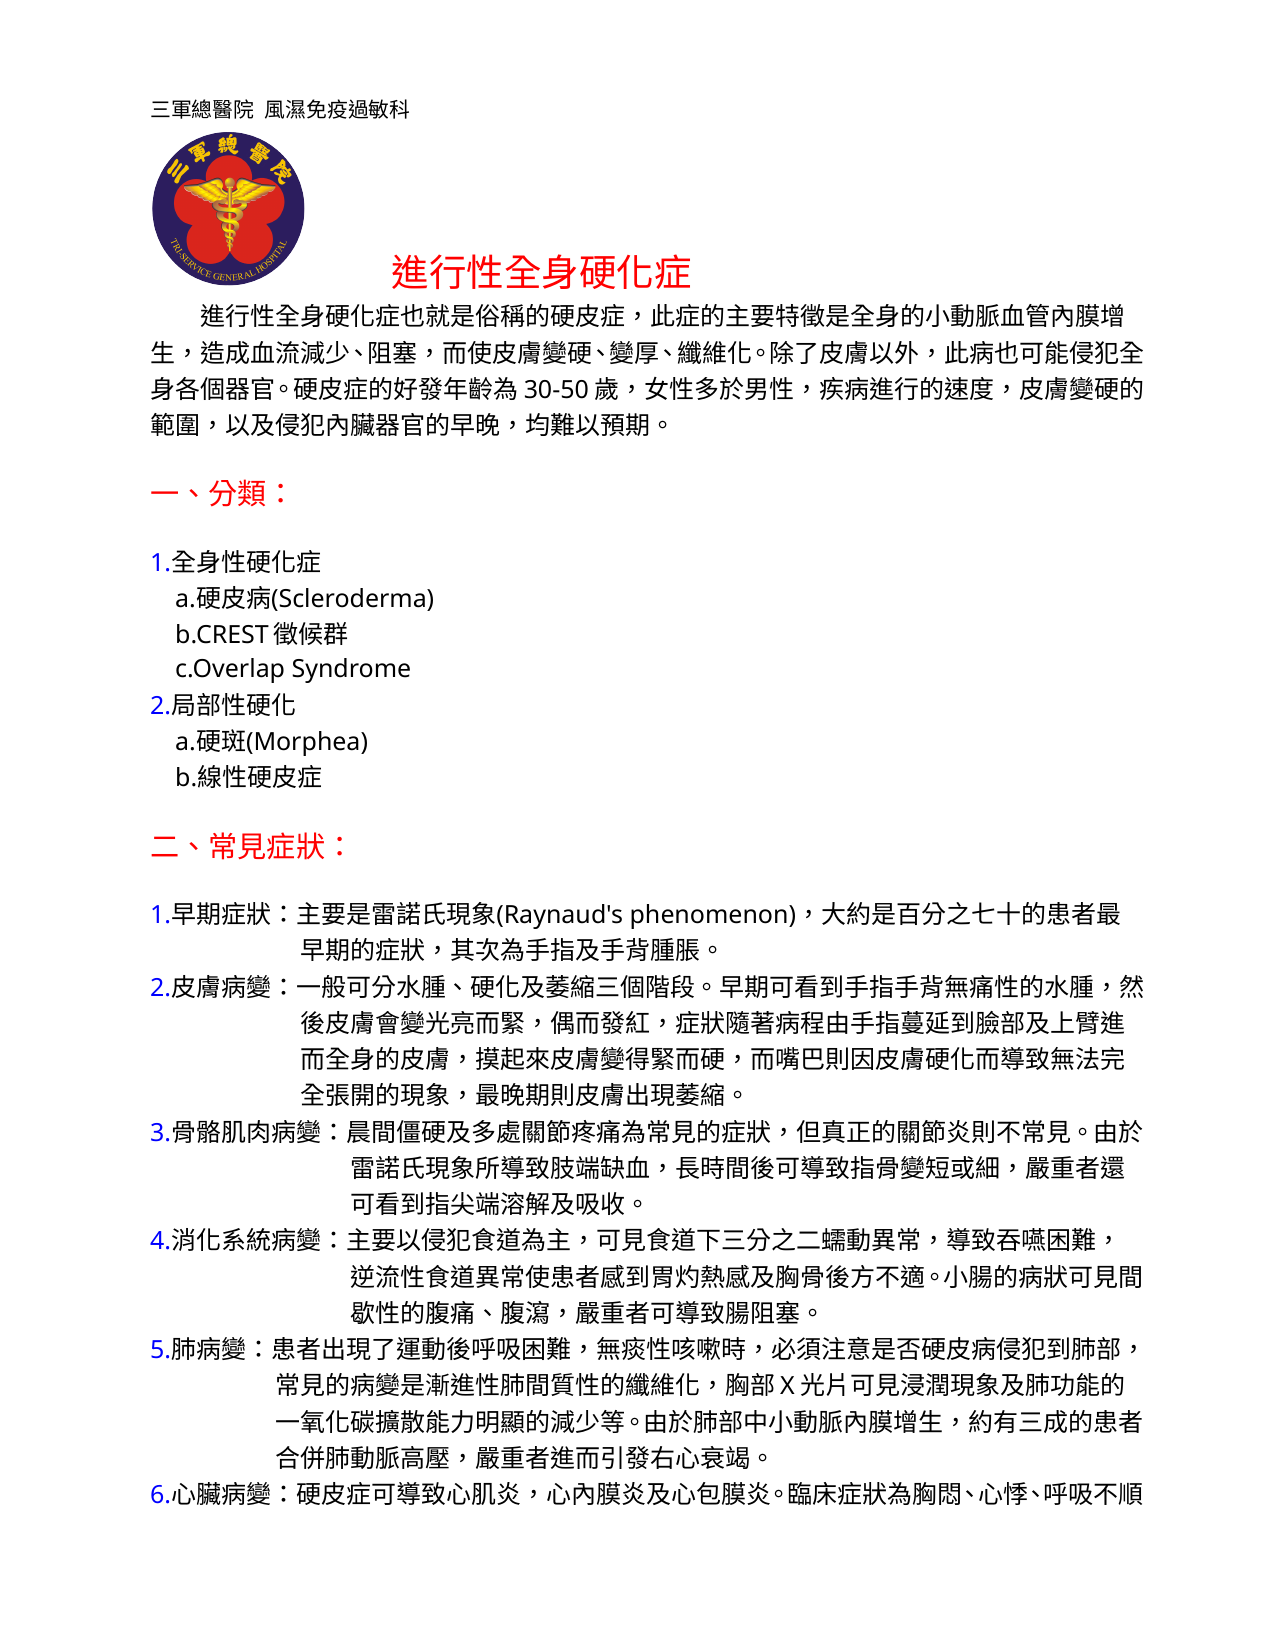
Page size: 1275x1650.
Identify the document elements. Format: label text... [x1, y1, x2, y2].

text 進行性全身硬化症 [150, 131, 1144, 297]
text a.硬皮病(Scleroderma) [150, 579, 1144, 615]
text 二、常見症狀： [150, 823, 1144, 865]
text 2.皮膚病變：一般可分水腫、硬化及萎縮三個階段。早期可看到手指手背無痛性的水腫，然後皮膚會變光亮而緊，偶而發紅，症狀隨著病程由手指蔓延到臉部及上臂進而全身的皮膚，摸起來皮膚變得緊而硬，而嘴巴則因皮膚硬化而導致無法完全張開的現象，最晚期則皮膚出現萎縮。 [150, 967, 1144, 1112]
text 1.早期症狀：主要是雷諾氏現象(Raynaud's phenomenon)，大約是百分之七十的患者最早期的症狀，其次為手指及手背腫脹。 [150, 894, 1144, 967]
text 2.局部性硬化 [150, 685, 1144, 721]
picture [150, 131, 305, 286]
text c.Overlap Syndrome [150, 651, 1144, 685]
text b.CREST徵候群 [150, 615, 1144, 651]
text 一、分類： [150, 471, 1144, 513]
text a.硬斑(Morphea) [150, 721, 1144, 758]
text 4.消化系統病變：主要以侵犯食道為主，可見食道下三分之二蠕動異常，導致吞嚥困難， 逆流性食道異常使患者感到胃灼熱感及胸骨後方不適。小腸的病狀可見間歇性的腹痛、腹瀉，嚴重者可導致腸阻塞。 [150, 1221, 1144, 1329]
text b.線性硬皮症 [150, 758, 1144, 794]
text 進行性全身硬化症也就是俗稱的硬皮症，此症的主要特徵是全身的小動脈血管內膜增生，造成血流減少、阻塞，而使皮膚變硬、變厚、纖維化。除了皮膚以外，此病也可能侵犯全身各個器官。硬皮症的好發年齡為30-50歲，女性多於男性，疾病進行的速度，皮膚變硬的範圍，以及侵犯內臟器官的早晚，均難以預期。 [150, 297, 1144, 442]
text 1.全身性硬化症 [150, 542, 1144, 579]
text 6.心臟病變：硬皮症可導致心肌炎，心內膜炎及心包膜炎。臨床症狀為胸悶、心悸、呼吸不順。患者可能會出現心包膜積水、心肌梗塞、心律不整，因此必須小心評估及預防治療。 [150, 1474, 1144, 1511]
text 5.肺病變：患者出現了運動後呼吸困難，無痰性咳嗽時，必須注意是否硬皮病侵犯到肺部，常見的病變是漸進性肺間質性的纖維化，胸部X光片可見浸潤現象及肺功能的一氧化碳擴散能力明顯的減少等。由於肺部中小動脈內膜增生，約有三成的患者合併肺動脈高壓，嚴重者進而引發右心衰竭。 [150, 1329, 1144, 1474]
text 3.骨骼肌肉病變：晨間僵硬及多處關節疼痛為常見的症狀，但真正的關節炎則不常見。由於雷諾氏現象所導致肢端缺血，長時間後可導致指骨變短或細，嚴重者還可看到指尖端溶解及吸收。 [150, 1112, 1144, 1221]
